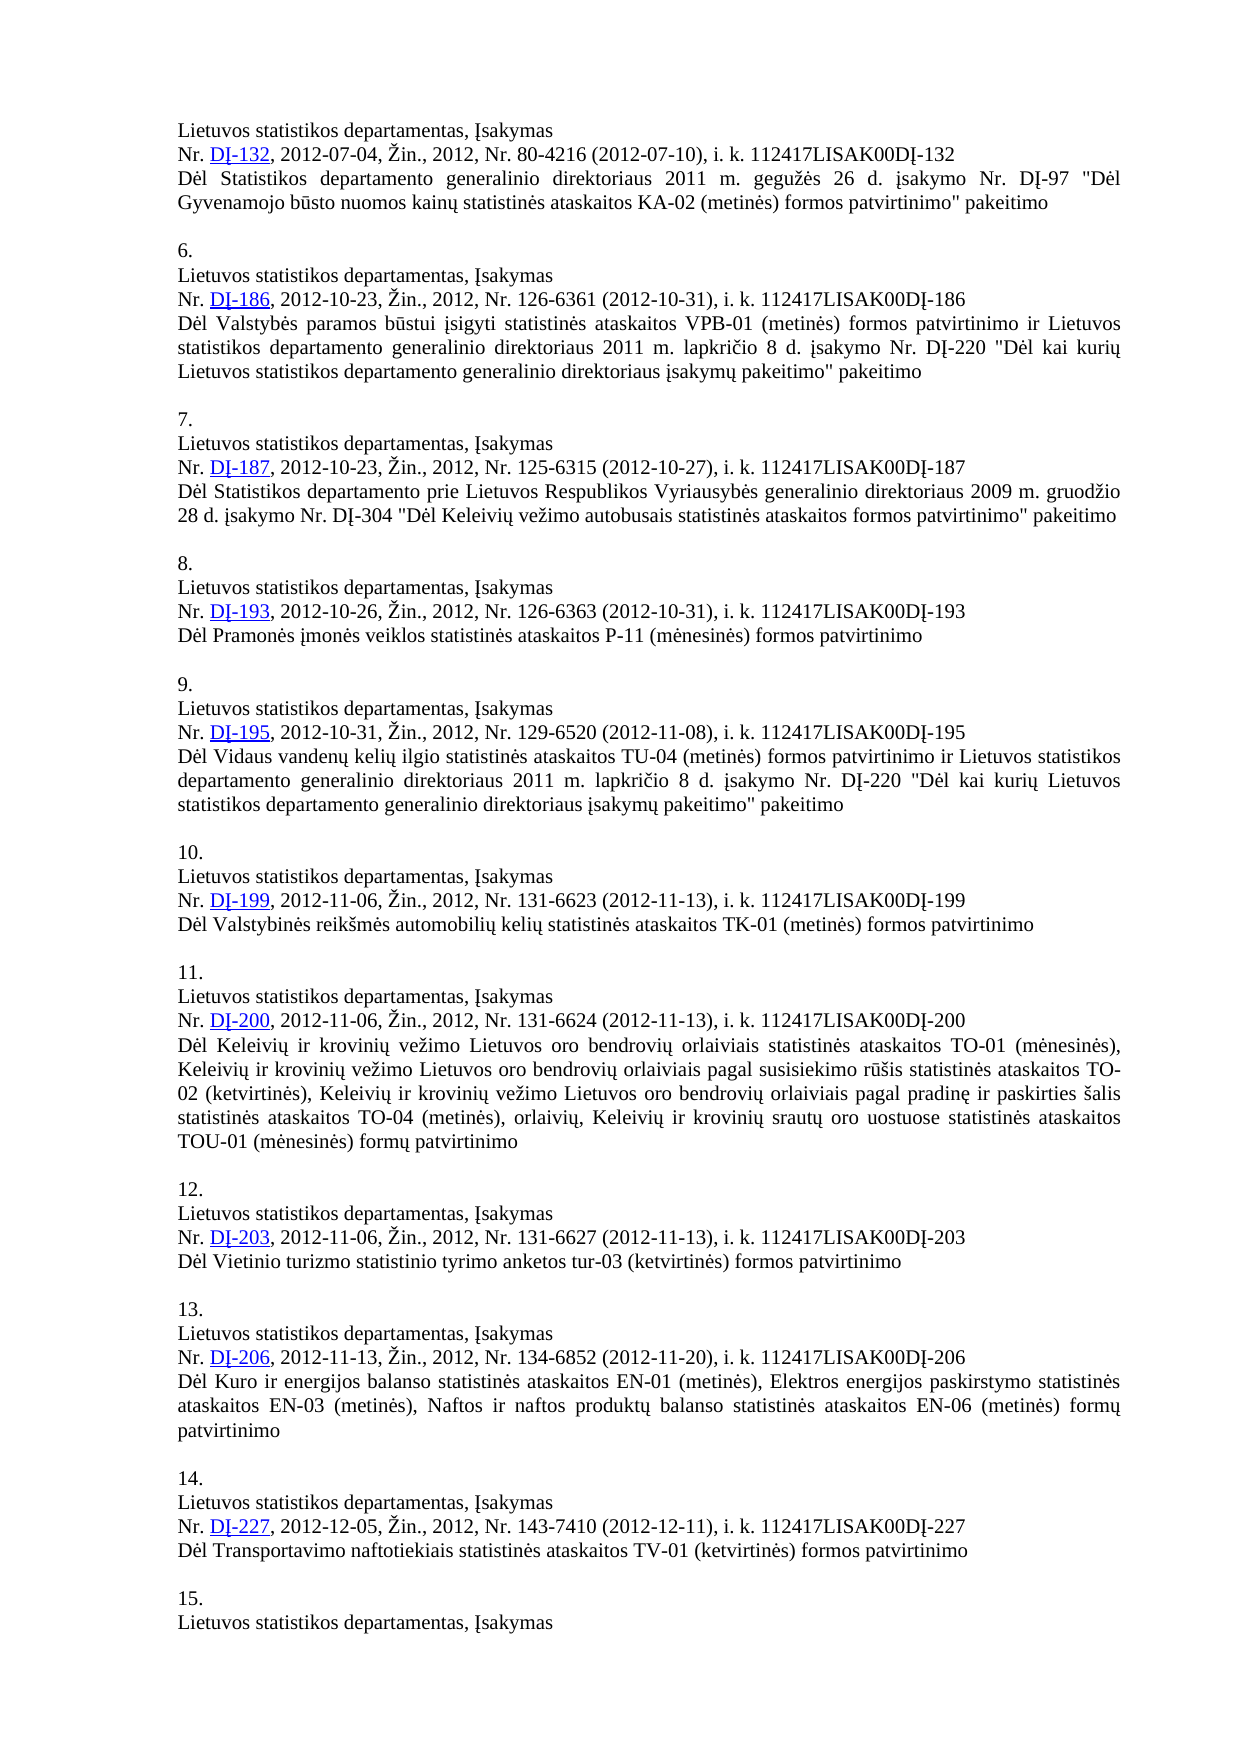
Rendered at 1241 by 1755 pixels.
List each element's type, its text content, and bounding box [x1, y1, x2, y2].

text Nr. DĮ-203, 2012-11-06, Žin., 2012, Nr. 131-6627 (2012-11-13), i. k. 112417LISAK00DĮ-203 [177, 1225, 1122, 1249]
text Lietuvos statistikos departamentas, Įsakymas [177, 262, 1122, 287]
text Nr. DĮ-227, 2012-12-05, Žin., 2012, Nr. 143-7410 (2012-12-11), i. k. 112417LISAK00DĮ-227 [177, 1514, 1122, 1538]
text Lietuvos statistikos departamentas, Įsakymas [177, 984, 1122, 1008]
text Dėl Pramonės įmonės veiklos statistinės ataskaitos P-11 (mėnesinės) formos patvirtinimo [177, 623, 1122, 647]
text Dėl Kuro ir energijos balanso statistinės ataskaitos EN-01 (metinės), Elektros energijos paskirstymo statistinės ataskaitos EN-03 (metinės), Naftos ir naftos produktų balanso statistinės ataskaitos EN-06 (metinės) formų patvirtinimo [177, 1369, 1122, 1442]
text Dėl Transportavimo naftotiekiais statistinės ataskaitos TV-01 (ketvirtinės) formos patvirtinimo [177, 1538, 1122, 1562]
text Dėl Vidaus vandenų kelių ilgio statistinės ataskaitos TU-04 (metinės) formos patvirtinimo ir Lietuvos statistikos departamento generalinio direktoriaus 2011 m. lapkričio 8 d. įsakymo Nr. DĮ-220 "Dėl kai kurių Lietuvos statistikos departamento generalinio direktoriaus įsakymų pakeitimo" pakeitimo [177, 744, 1122, 816]
text Lietuvos statistikos departamentas, Įsakymas [177, 1610, 1122, 1634]
text Dėl Statistikos departamento generalinio direktoriaus 2011 m. gegužės 26 d. įsakymo Nr. DĮ-97 "Dėl Gyvenamojo būsto nuomos kainų statistinės ataskaitos KA-02 (metinės) formos patvirtinimo" pakeitimo [177, 166, 1122, 214]
text 13. [177, 1297, 1122, 1321]
text 8. [177, 551, 1122, 575]
text Nr. DĮ-186, 2012-10-23, Žin., 2012, Nr. 126-6361 (2012-10-31), i. k. 112417LISAK00DĮ-186 [177, 287, 1122, 311]
text Dėl Vietinio turizmo statistinio tyrimo anketos tur-03 (ketvirtinės) formos patvirtinimo [177, 1249, 1122, 1273]
text 12. [177, 1177, 1122, 1201]
text Nr. DĮ-199, 2012-11-06, Žin., 2012, Nr. 131-6623 (2012-11-13), i. k. 112417LISAK00DĮ-199 [177, 888, 1122, 912]
text 9. [177, 672, 1122, 696]
text 11. [177, 960, 1122, 984]
text Nr. DĮ-206, 2012-11-13, Žin., 2012, Nr. 134-6852 (2012-11-20), i. k. 112417LISAK00DĮ-206 [177, 1345, 1122, 1369]
text Lietuvos statistikos departamentas, Įsakymas [177, 1201, 1122, 1225]
text Lietuvos statistikos departamentas, Įsakymas [177, 431, 1122, 455]
text Lietuvos statistikos departamentas, Įsakymas [177, 575, 1122, 599]
text Nr. DĮ-193, 2012-10-26, Žin., 2012, Nr. 126-6363 (2012-10-31), i. k. 112417LISAK00DĮ-193 [177, 599, 1122, 623]
text Lietuvos statistikos departamentas, Įsakymas [177, 864, 1122, 888]
text 15. [177, 1586, 1122, 1610]
text Dėl Statistikos departamento prie Lietuvos Respublikos Vyriausybės generalinio direktoriaus 2009 m. gruodžio 28 d. įsakymo Nr. DĮ-304 "Dėl Keleivių vežimo autobusais statistinės ataskaitos formos patvirtinimo" pakeitimo [177, 479, 1122, 527]
text Lietuvos statistikos departamentas, Įsakymas [177, 118, 1122, 142]
text 7. [177, 407, 1122, 431]
text Nr. DĮ-195, 2012-10-31, Žin., 2012, Nr. 129-6520 (2012-11-08), i. k. 112417LISAK00DĮ-195 [177, 720, 1122, 744]
text Dėl Keleivių ir krovinių vežimo Lietuvos oro bendrovių orlaiviais statistinės ataskaitos TO-01 (mėnesinės), Keleivių ir krovinių vežimo Lietuvos oro bendrovių orlaiviais pagal susisiekimo rūšis statistinės ataskaitos TO-02 (ketvirtinės), Keleivių ir krovinių vežimo Lietuvos oro bendrovių orlaiviais pagal pradinę ir paskirties šalis statistinės ataskaitos TO-04 (metinės), orlaivių, Keleivių ir krovinių srautų oro uostuose statistinės ataskaitos TOU-01 (mėnesinės) formų patvirtinimo [177, 1032, 1122, 1153]
text 6. [177, 238, 1122, 262]
text Dėl Valstybės paramos būstui įsigyti statistinės ataskaitos VPB-01 (metinės) formos patvirtinimo ir Lietuvos statistikos departamento generalinio direktoriaus 2011 m. lapkričio 8 d. įsakymo Nr. DĮ-220 "Dėl kai kurių Lietuvos statistikos departamento generalinio direktoriaus įsakymų pakeitimo" pakeitimo [177, 311, 1122, 383]
text Nr. DĮ-132, 2012-07-04, Žin., 2012, Nr. 80-4216 (2012-07-10), i. k. 112417LISAK00DĮ-132 [177, 142, 1122, 166]
text Lietuvos statistikos departamentas, Įsakymas [177, 696, 1122, 720]
text Nr. DĮ-187, 2012-10-23, Žin., 2012, Nr. 125-6315 (2012-10-27), i. k. 112417LISAK00DĮ-187 [177, 455, 1122, 479]
text Lietuvos statistikos departamentas, Įsakymas [177, 1490, 1122, 1514]
text 10. [177, 840, 1122, 864]
text Lietuvos statistikos departamentas, Įsakymas [177, 1321, 1122, 1345]
text 14. [177, 1466, 1122, 1490]
text Nr. DĮ-200, 2012-11-06, Žin., 2012, Nr. 131-6624 (2012-11-13), i. k. 112417LISAK00DĮ-200 [177, 1008, 1122, 1032]
text Dėl Valstybinės reikšmės automobilių kelių statistinės ataskaitos TK-01 (metinės) formos patvirtinimo [177, 912, 1122, 936]
